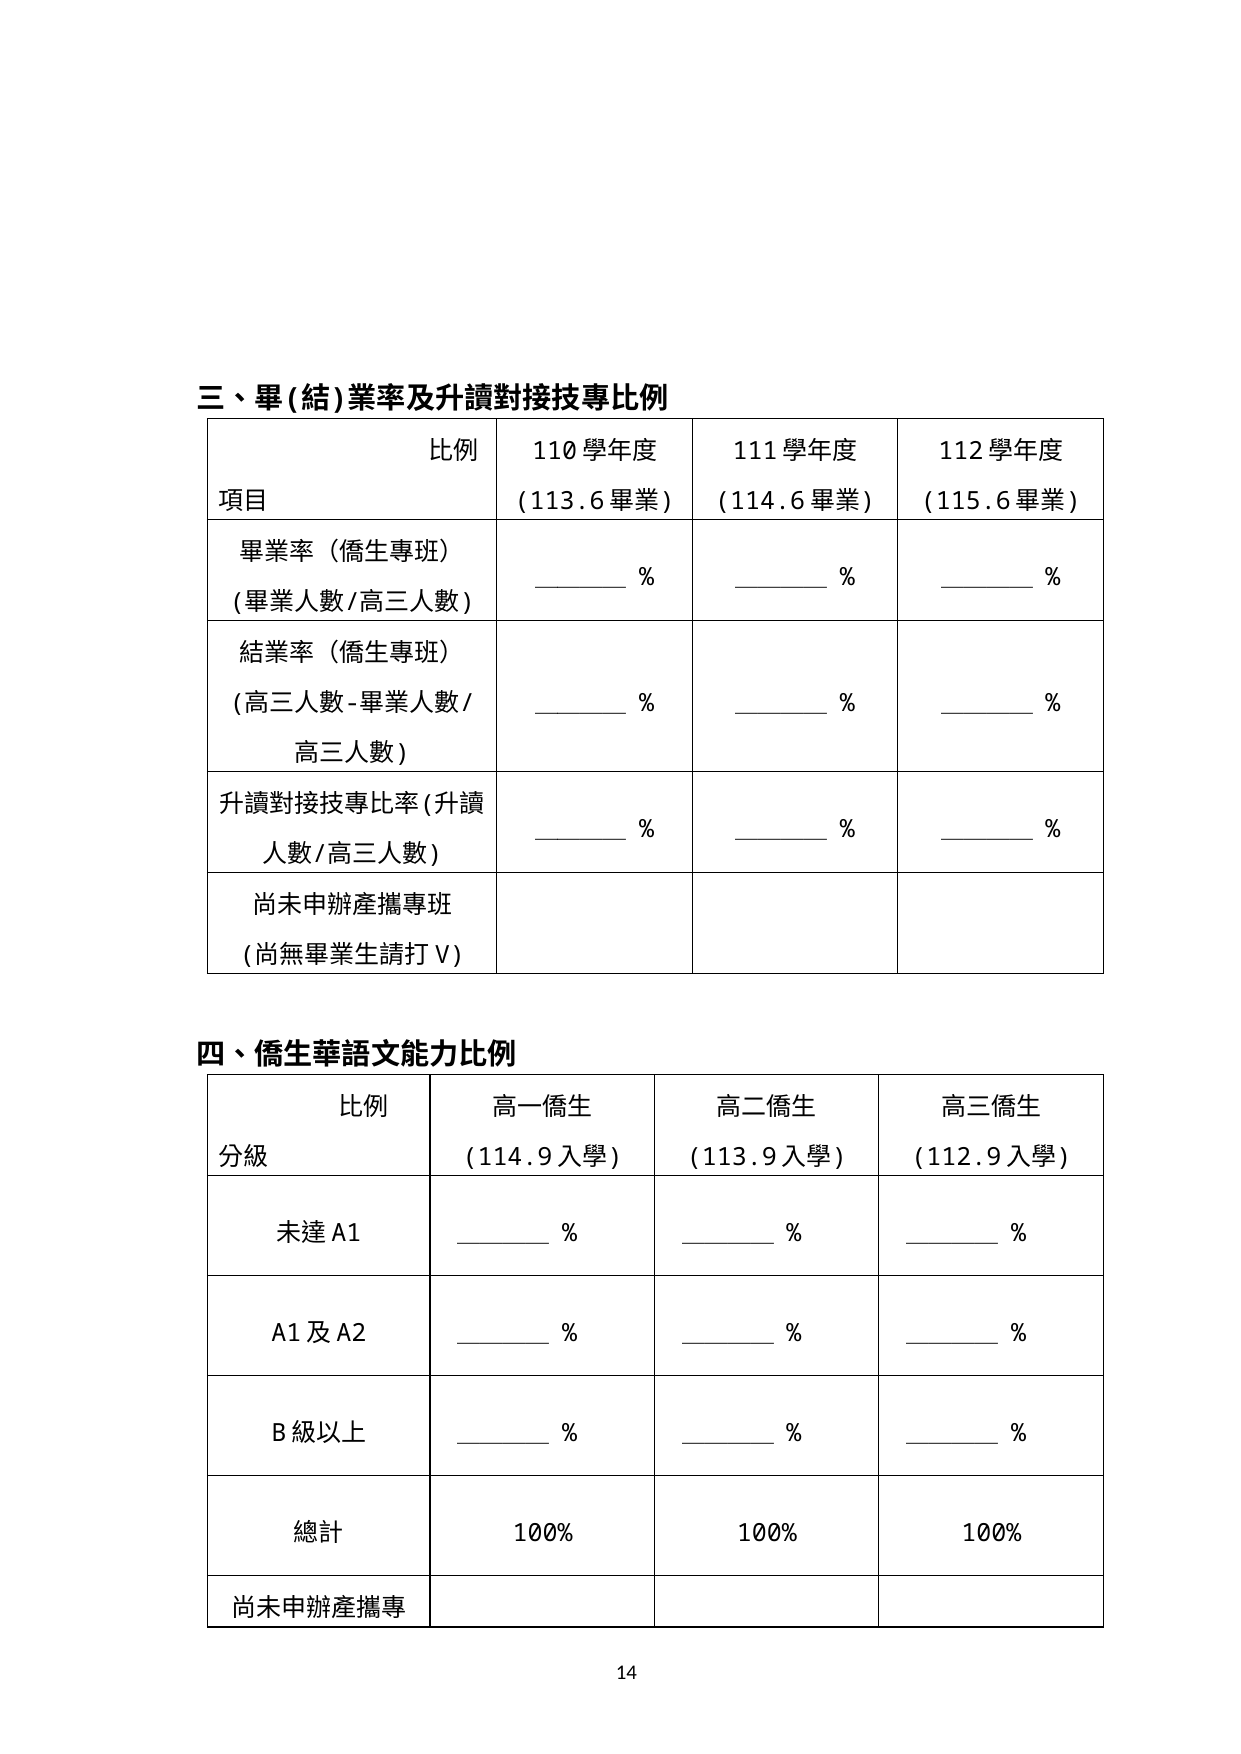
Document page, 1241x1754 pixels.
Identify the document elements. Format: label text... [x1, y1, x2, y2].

table_header 高三僑生 (112.9入學) [879, 1075, 1103, 1175]
table_header 112學年度 (115.6畢業) [898, 419, 1103, 519]
table_header 110學年度 (113.6畢業) [497, 419, 692, 519]
table_header 111學年度 (114.6畢業) [693, 419, 897, 519]
table_cell ＿＿＿＿ % [898, 621, 1103, 771]
table_cell 100% [655, 1476, 878, 1575]
table_cell 結業率（僑生專班） (高三人數-畢業人數/高三人數) [208, 621, 496, 771]
table_cell B級以上 [208, 1376, 429, 1475]
table_cell ＿＿＿＿ % [693, 621, 897, 771]
table_cell [898, 873, 1103, 973]
table_cell ＿＿＿＿ % [898, 772, 1103, 872]
table_cell ＿＿＿＿ % [497, 621, 692, 771]
table_cell A1及A2 [208, 1276, 429, 1375]
table_cell 總計 [208, 1476, 429, 1575]
table_cell ＿＿＿＿ % [693, 520, 897, 620]
table_cell ＿＿＿＿ % [497, 772, 692, 872]
table_cell ＿＿＿＿ % [655, 1376, 878, 1475]
table_header 比例 分級 [208, 1075, 429, 1175]
table_cell [431, 1576, 654, 1626]
table_cell 尚未申辦產攜專 [208, 1576, 429, 1626]
table_header 高二僑生 (113.9入學) [655, 1075, 878, 1175]
table_cell ＿＿＿＿ % [431, 1276, 654, 1375]
table_cell [655, 1576, 878, 1626]
table_cell ＿＿＿＿ % [879, 1176, 1103, 1275]
table_header 比例 項目 [208, 419, 496, 519]
table_cell [879, 1576, 1103, 1626]
table_cell 未達A1 [208, 1176, 429, 1275]
table_cell 升讀對接技專比率(升讀人數/高三人數) [208, 772, 496, 872]
table_cell ＿＿＿＿ % [497, 520, 692, 620]
table_header 高一僑生 (114.9入學) [431, 1075, 654, 1175]
table_cell 畢業率（僑生專班） (畢業人數/高三人數) [208, 520, 496, 620]
table_cell 尚未申辦產攜專班 (尚無畢業生請打V) [208, 873, 496, 973]
table_cell ＿＿＿＿ % [655, 1276, 878, 1375]
table_cell [693, 873, 897, 973]
table_cell 100% [431, 1476, 654, 1575]
table_cell ＿＿＿＿ % [431, 1376, 654, 1475]
table_cell ＿＿＿＿ % [879, 1276, 1103, 1375]
table_cell ＿＿＿＿ % [693, 772, 897, 872]
text 三、畢(結)業率及升讀對接技專比例 [196, 368, 1104, 418]
table_cell ＿＿＿＿ % [431, 1176, 654, 1275]
table_cell [497, 873, 692, 973]
table_cell ＿＿＿＿ % [898, 520, 1103, 620]
table_cell ＿＿＿＿ % [655, 1176, 878, 1275]
table_cell ＿＿＿＿ % [879, 1376, 1103, 1475]
table_cell 100% [879, 1476, 1103, 1575]
text 四、僑生華語文能力比例 [196, 1024, 1104, 1074]
